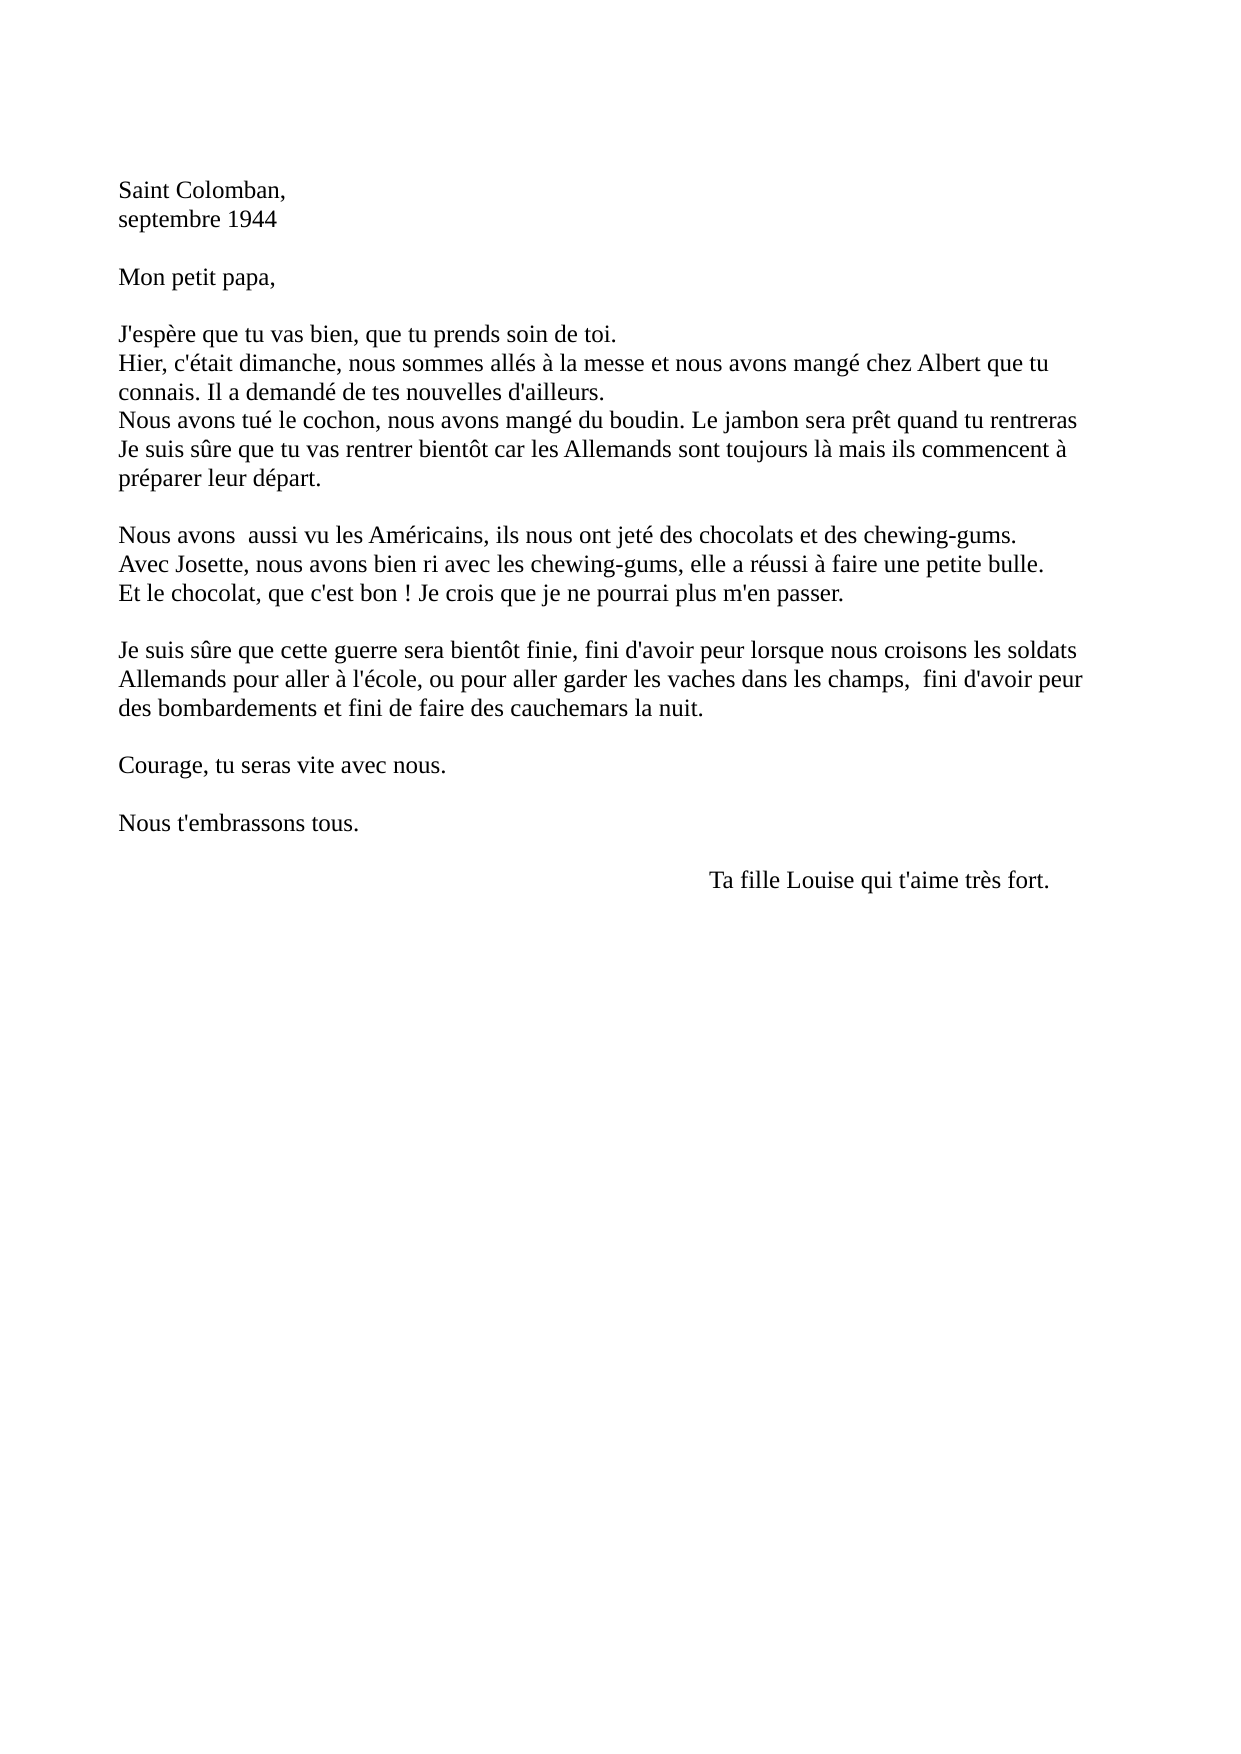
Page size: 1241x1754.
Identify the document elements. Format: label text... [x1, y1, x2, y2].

text Avec Josette, nous avons bien ri avec les chewing-gums, elle a réussi à faire une petite bulle. [118, 549, 1122, 578]
text Mon petit papa, [118, 262, 1122, 291]
text Courage, tu seras vite avec nous. [118, 751, 1122, 779]
text Nous avons aussi vu les Américains, ils nous ont jeté des chocolats et des chewing-gums. [118, 521, 1122, 549]
text Et le chocolat, que c'est bon ! Je crois que je ne pourrai plus m'en passer. [118, 578, 1122, 607]
text Je suis sûre que tu vas rentrer bientôt car les Allemands sont toujours là mais ils commencent à préparer leur départ. [118, 434, 1122, 492]
text Je suis sûre que cette guerre sera bientôt finie, fini d'avoir peur lorsque nous croisons les soldats Allemands pour aller à l'école, ou pour aller garder les vaches dans les champs, fini d'avoir peur des bombardements et fini de faire des cauchemars la nuit. [118, 636, 1122, 722]
text Hier, c'était dimanche, nous sommes allés à la messe et nous avons mangé chez Albert que tu connais. Il a demandé de tes nouvelles d'ailleurs. [118, 348, 1122, 406]
text Ta fille Louise qui t'aime très fort. [118, 866, 1122, 894]
text septembre 1944 [118, 204, 1122, 233]
text Saint Colomban, [118, 176, 1122, 204]
text Nous t'embrassons tous. [118, 808, 1122, 837]
text Nous avons tué le cochon, nous avons mangé du boudin. Le jambon sera prêt quand tu rentreras [118, 406, 1122, 434]
text J'espère que tu vas bien, que tu prends soin de toi. [118, 319, 1122, 348]
